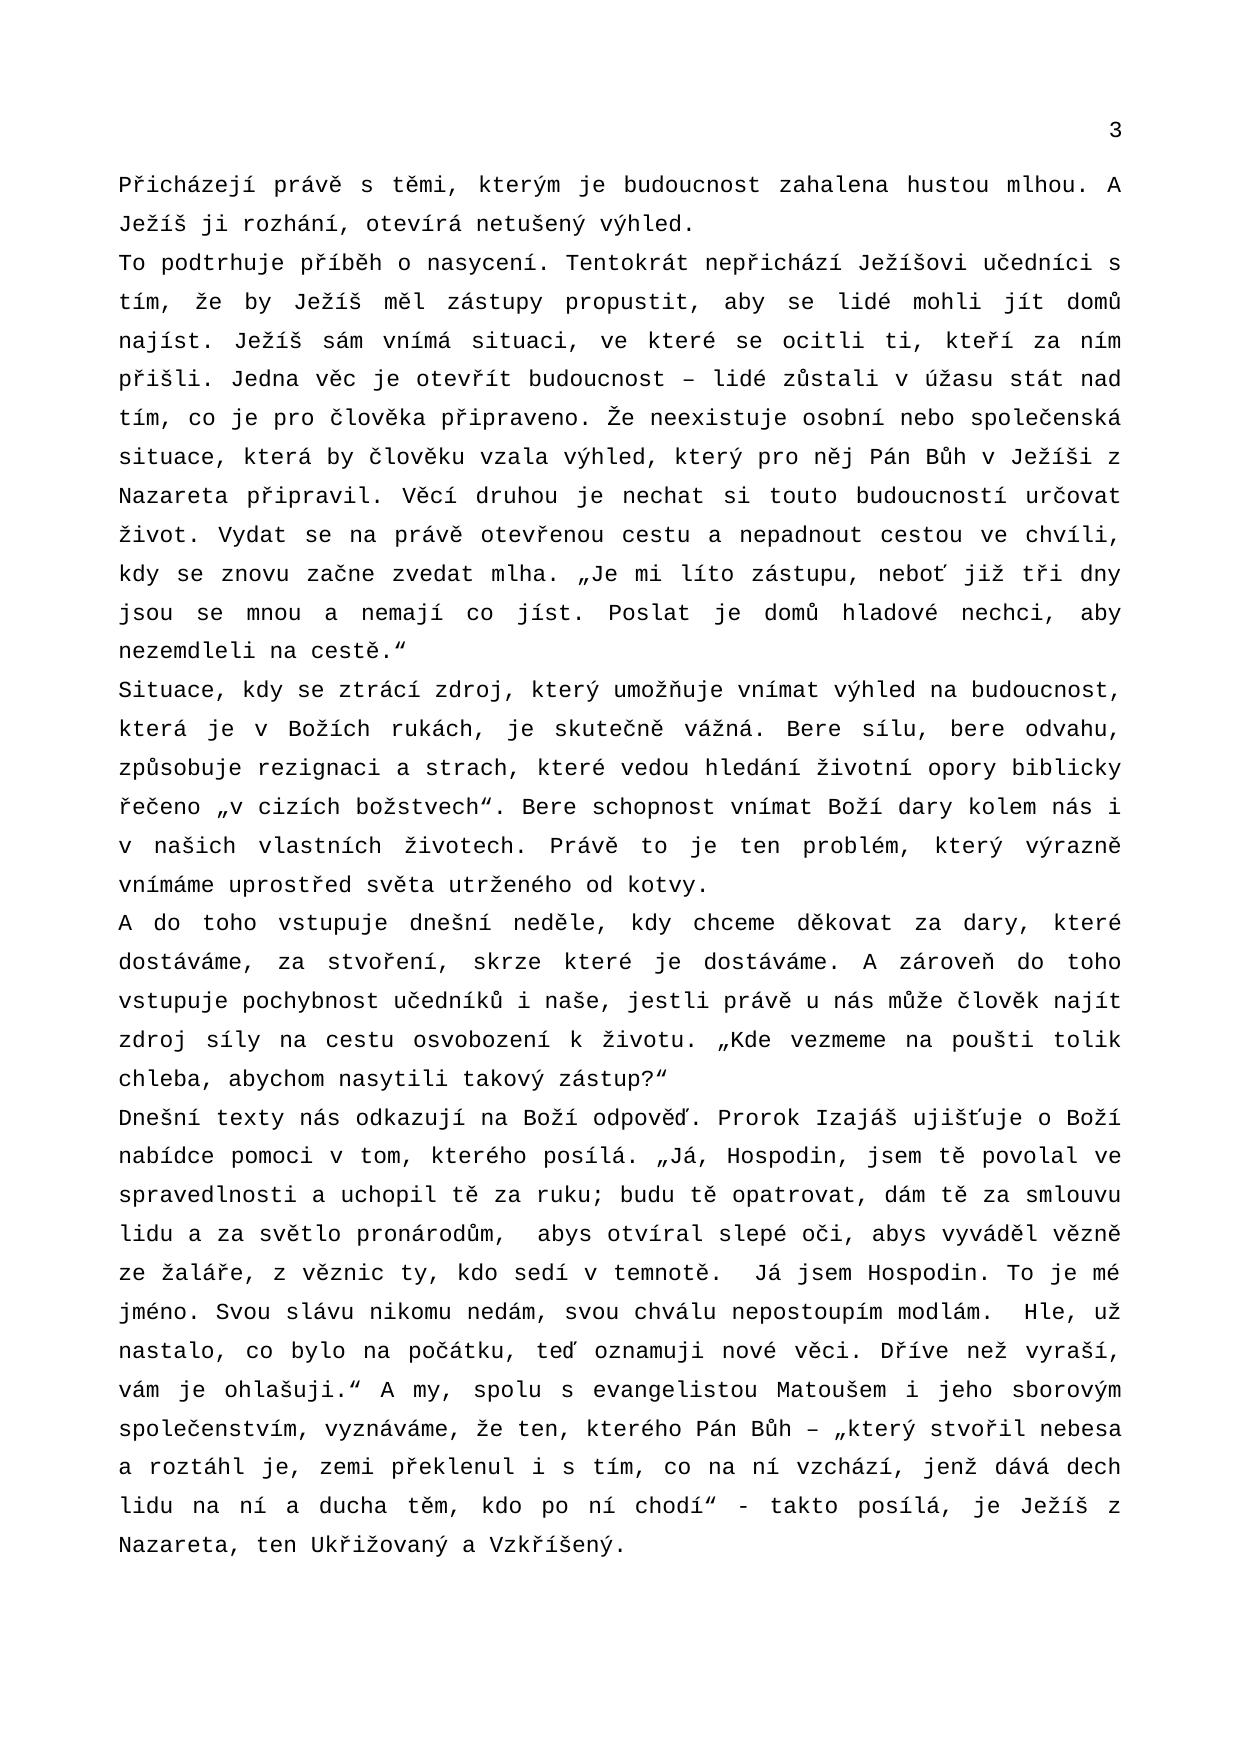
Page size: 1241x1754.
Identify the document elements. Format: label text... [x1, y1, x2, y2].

text A do toho vstupuje dnešní neděle, kdy chceme děkovat za dary, které dostáváme, za stvoření, skrze které je dostáváme. A zároveň do toho vstupuje pochybnost učedníků i naše, jestli právě u nás může člověk najít zdroj síly na cestu osvobození k životu. „Kde vezmeme na poušti tolik chleba, abychom nasytili takový zástup?“ [118, 912, 1122, 1093]
text To podtrhuje příběh o nasycení. Tentokrát nepřichází Ježíšovi učedníci s tím, že by Ježíš měl zástupy propustit, aby se lidé mohli jít domů najíst. Ježíš sám vnímá situaci, ve které se ocitli ti, kteří za ním přišli. Jedna věc je otevřít budoucnost – lidé zůstali v úžasu stát nad tím, co je pro člověka připraveno. Že neexistuje osobní nebo společenská situace, která by člověku vzala výhled, který pro něj Pán Bůh v Ježíši z Nazareta připravil. Věcí druhou je nechat si touto budoucností určovat život. Vydat se na právě otevřenou cestu a nepadnout cestou ve chvíli, kdy se znovu začne zvedat mlha. „Je mi líto zástupu, neboť již tři dny jsou se mnou a nemají co jíst. Poslat je domů hladové nechci, aby nezemdleli na cestě.“ [118, 251, 1122, 666]
text Situace, kdy se ztrácí zdroj, který umožňuje vnímat výhled na budoucnost, která je v Božích rukách, je skutečně vážná. Bere sílu, bere odvahu, způsobuje rezignaci a strach, které vedou hledání životní opory biblicky řečeno „v cizích božstvech“. Bere schopnost vnímat Boží dary kolem nás i v našich vlastních životech. Právě to je ten problém, který výrazně vnímáme uprostřed světa utrženého od kotvy. [118, 679, 1122, 899]
text Dnešní texty nás odkazují na Boží odpověď. Prorok Izajáš ujišťuje o Boží nabídce pomoci v tom, kterého posílá. „Já, Hospodin, jsem tě povolal ve spravedlnosti a uchopil tě za ruku; budu tě opatrovat, dám tě za smlouvu lidu a za světlo pronárodům, abys otvíral slepé oči, abys vyváděl vězně ze žaláře, z věznic ty, kdo sedí v temnotě. Já jsem Hospodin. To je mé jméno. Svou slávu nikomu nedám, svou chválu nepostoupím modlám. Hle, už nastalo, co bylo na počátku, teď oznamuji nové věci. Dříve než vyraší, vám je ohlašuji.“ A my, spolu s evangelistou Matoušem i jeho sborovým společenstvím, vyznáváme, že ten, kterého Pán Bůh – „který stvořil nebesa a roztáhl je, zemi překlenul i s tím, co na ní vzchází, jenž dává dech lidu na ní a ducha těm, kdo po ní chodí“ - takto posílá, je Ježíš z Nazareta, ten Ukřižovaný a Vzkříšený. [118, 1106, 1122, 1559]
text Přicházejí právě s těmi, kterým je budoucnost zahalena hustou mlhou. A Ježíš ji rozhání, otevírá netušený výhled. [118, 173, 1122, 238]
